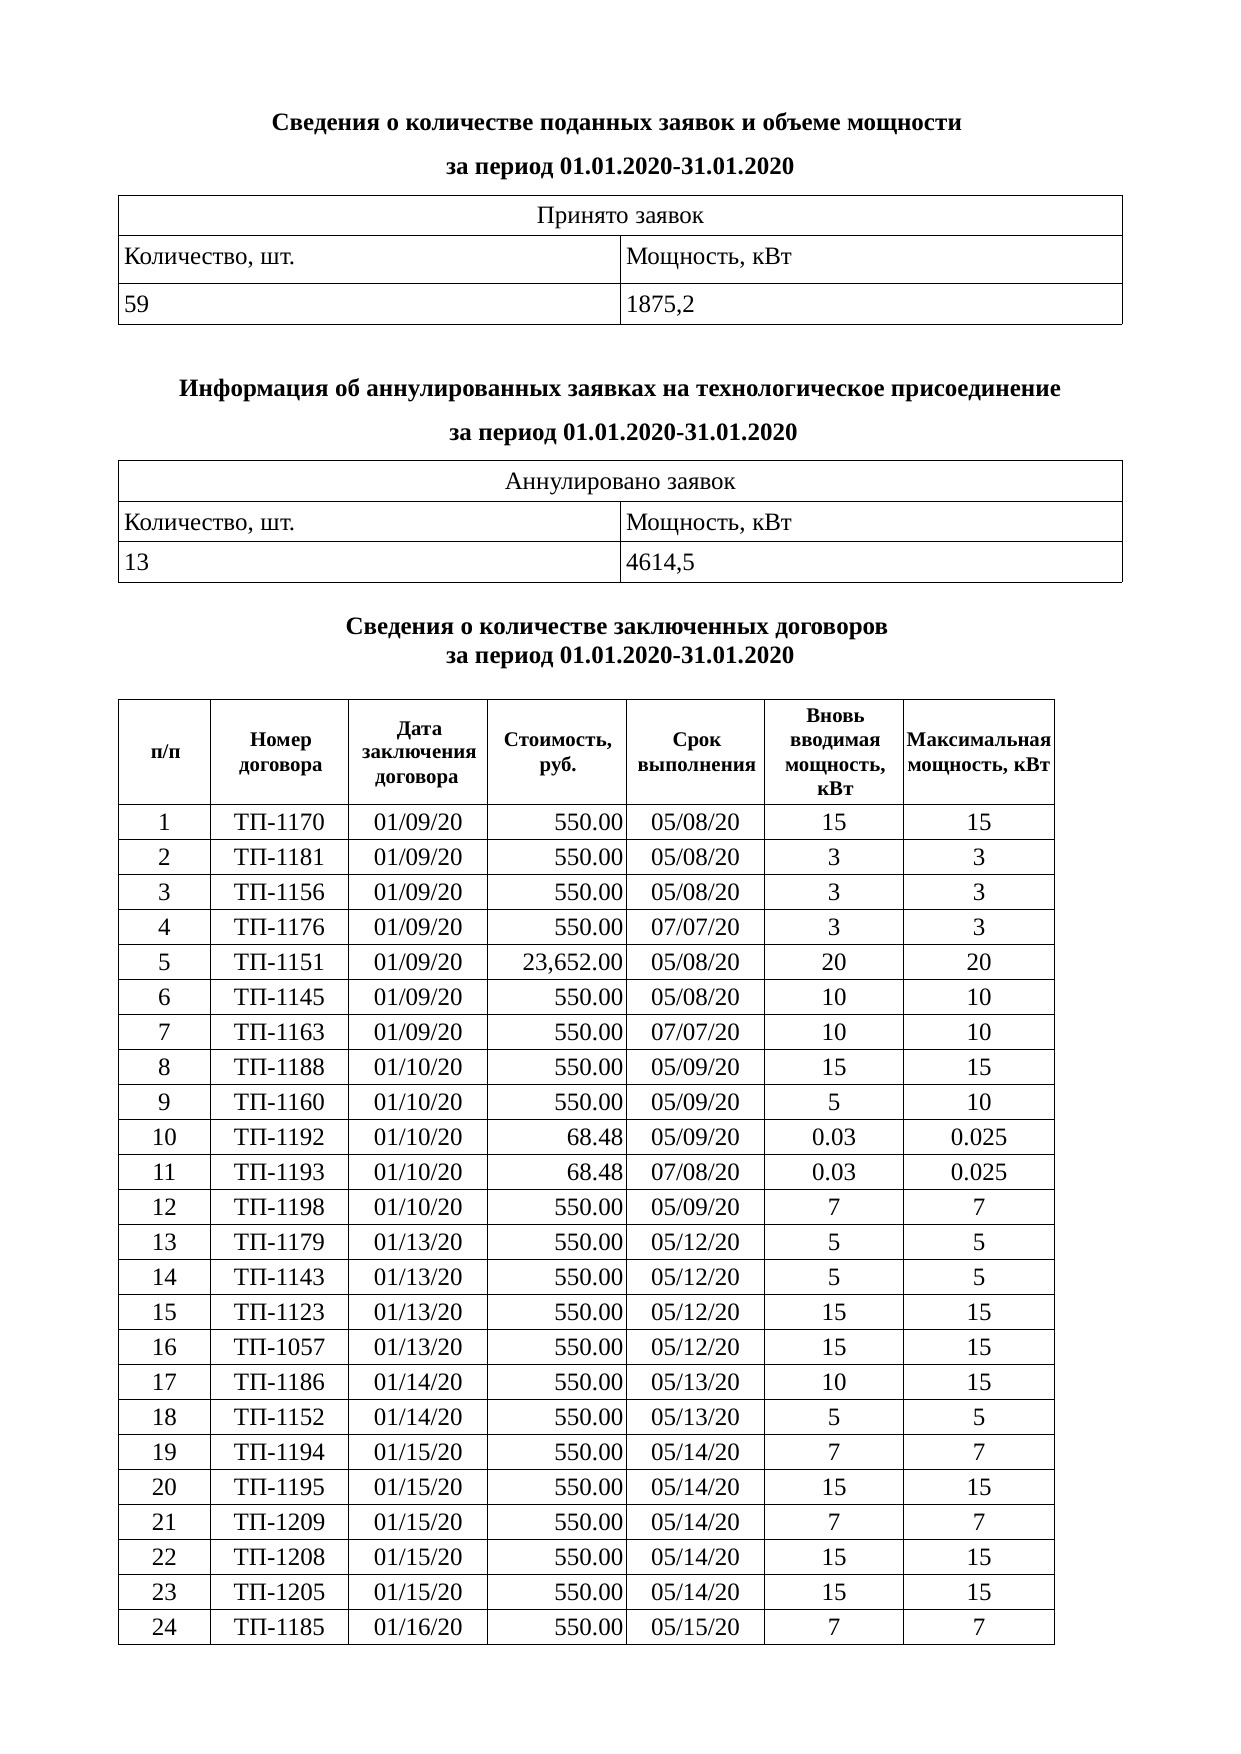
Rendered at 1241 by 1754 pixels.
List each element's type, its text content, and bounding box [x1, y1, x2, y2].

table_cell 9 [119, 1085, 210, 1119]
table_cell 23 652,00 [488, 945, 626, 979]
table_cell 15 [765, 805, 903, 839]
table_header Вновь вводимая мощность, кВт [765, 700, 903, 804]
table_cell 59 [119, 284, 620, 323]
table_cell ТП-1209 [211, 1505, 348, 1539]
table_cell 550,00 [488, 1295, 626, 1329]
table_cell 23 [119, 1575, 210, 1609]
table_cell 550,00 [488, 1085, 626, 1119]
table_header п/п [119, 700, 210, 804]
table_cell 09.05.20 [627, 1050, 764, 1084]
table_cell 10 [119, 1120, 210, 1154]
table_cell 0,025 [904, 1155, 1054, 1189]
table_cell 15 [904, 1330, 1054, 1364]
table_cell 12.05.20 [627, 1260, 764, 1294]
table_cell 550,00 [488, 1610, 626, 1644]
table_cell 15 [904, 1050, 1054, 1084]
table_cell 550,00 [488, 1330, 626, 1364]
table_cell 14.01.20 [349, 1365, 487, 1399]
text за период 01.01.2020-31.01.2020 [118, 151, 1122, 180]
table_cell 14.05.20 [627, 1575, 764, 1609]
table_cell 10 [904, 1015, 1054, 1049]
table_cell 10.01.20 [349, 1190, 487, 1224]
table_cell 15 [119, 1295, 210, 1329]
table_cell 10 [765, 980, 903, 1014]
table_cell ТП-1186 [211, 1365, 348, 1399]
table_cell 15 [904, 1295, 1054, 1329]
table_cell 4 [119, 910, 210, 944]
table_cell 15 [904, 1575, 1054, 1609]
table_cell 08.05.20 [627, 980, 764, 1014]
table_cell 7 [904, 1435, 1054, 1469]
table_cell 09.01.20 [349, 1015, 487, 1049]
table_cell 550,00 [488, 1225, 626, 1259]
table_cell 15 [904, 805, 1054, 839]
table_cell 8 [119, 1050, 210, 1084]
table_cell 0,03 [765, 1120, 903, 1154]
table_cell Мощность, кВт [621, 502, 1122, 541]
table_cell 12.05.20 [627, 1225, 764, 1259]
table_cell 08.05.20 [627, 840, 764, 874]
table_cell 0,03 [765, 1155, 903, 1189]
table_cell 08.05.20 [627, 805, 764, 839]
table_cell ТП-1170 [211, 805, 348, 839]
table_cell 2 [119, 840, 210, 874]
table_cell 550,00 [488, 1575, 626, 1609]
table_cell 13.01.20 [349, 1225, 487, 1259]
table_cell 550,00 [488, 1435, 626, 1469]
table_cell 24 [119, 1610, 210, 1644]
table_header Стоимость, руб. [488, 700, 626, 804]
table_cell 550,00 [488, 1365, 626, 1399]
table_cell 7 [904, 1505, 1054, 1539]
table_cell 550,00 [488, 1015, 626, 1049]
table_cell 550,00 [488, 1400, 626, 1434]
table_cell 3 [765, 840, 903, 874]
table_cell 14.05.20 [627, 1540, 764, 1574]
table_cell 3 [904, 875, 1054, 909]
table_cell 4614,5 [621, 542, 1122, 582]
table_cell ТП-1208 [211, 1540, 348, 1574]
text за период 01.01.2020-31.01.2020 [118, 640, 1122, 669]
table_cell 7 [765, 1610, 903, 1644]
table_cell ТП-1160 [211, 1085, 348, 1119]
table_cell 13.01.20 [349, 1295, 487, 1329]
table_cell ТП-1192 [211, 1120, 348, 1154]
table_cell 7 [904, 1610, 1054, 1644]
table_cell 14.05.20 [627, 1435, 764, 1469]
table_cell 1875,2 [621, 284, 1122, 323]
table_cell 20 [904, 945, 1054, 979]
table_cell 09.01.20 [349, 840, 487, 874]
table_cell 550,00 [488, 1050, 626, 1084]
table_cell 15 [904, 1540, 1054, 1574]
table_cell 09.05.20 [627, 1120, 764, 1154]
table_header Максимальная мощность, кВт [904, 700, 1054, 804]
table_cell ТП-1151 [211, 945, 348, 979]
table_cell 12.05.20 [627, 1295, 764, 1329]
table_cell 10.01.20 [349, 1050, 487, 1084]
table_cell 3 [765, 910, 903, 944]
table_cell ТП-1194 [211, 1435, 348, 1469]
table_cell 15 [765, 1050, 903, 1084]
table_cell ТП-1143 [211, 1260, 348, 1294]
table_cell 15 [765, 1575, 903, 1609]
table_cell 10 [765, 1365, 903, 1399]
table_cell ТП-1205 [211, 1575, 348, 1609]
table_cell 5 [765, 1260, 903, 1294]
table_cell 14.05.20 [627, 1470, 764, 1504]
table_cell 15 [904, 1365, 1054, 1399]
table_cell 550,00 [488, 1190, 626, 1224]
table_cell 20 [765, 945, 903, 979]
table_cell 15.01.20 [349, 1505, 487, 1539]
table_cell 22 [119, 1540, 210, 1574]
table_cell 15.01.20 [349, 1540, 487, 1574]
table_cell 15.01.20 [349, 1470, 487, 1504]
table_cell 5 [765, 1085, 903, 1119]
table_cell 7 [904, 1190, 1054, 1224]
table_cell 14.05.20 [627, 1505, 764, 1539]
table_cell 09.01.20 [349, 805, 487, 839]
table_cell 68,48 [488, 1155, 626, 1189]
table_cell 550,00 [488, 840, 626, 874]
table_cell 68,48 [488, 1120, 626, 1154]
table_cell 20 [119, 1470, 210, 1504]
table_cell 3 [119, 875, 210, 909]
table_cell 09.05.20 [627, 1085, 764, 1119]
table_cell ТП-1181 [211, 840, 348, 874]
table_cell 3 [765, 875, 903, 909]
table_cell 3 [904, 910, 1054, 944]
table_cell 5 [904, 1260, 1054, 1294]
table_cell 18 [119, 1400, 210, 1434]
table_cell 13.05.20 [627, 1365, 764, 1399]
table_cell 550,00 [488, 1470, 626, 1504]
table_header Номер договора [211, 700, 348, 804]
table_cell 5 [119, 945, 210, 979]
table_cell 09.01.20 [349, 945, 487, 979]
table_cell 09.01.20 [349, 875, 487, 909]
table_cell 15 [904, 1470, 1054, 1504]
table_cell 550,00 [488, 1540, 626, 1574]
table_cell 1 [119, 805, 210, 839]
text Сведения о количестве заключенных договоров [118, 611, 1122, 640]
table_cell Количество, шт. [119, 502, 620, 541]
table_cell 5 [904, 1225, 1054, 1259]
table_cell 3 [904, 840, 1054, 874]
table_cell 5 [765, 1225, 903, 1259]
table_cell ТП-1193 [211, 1155, 348, 1189]
table_cell 13.01.20 [349, 1330, 487, 1364]
table_cell ТП-1123 [211, 1295, 348, 1329]
table_cell 5 [765, 1400, 903, 1434]
table_cell 07.07.20 [627, 1015, 764, 1049]
table_cell ТП-1188 [211, 1050, 348, 1084]
table_cell 550,00 [488, 1260, 626, 1294]
table_cell 21 [119, 1505, 210, 1539]
table_cell ТП-1179 [211, 1225, 348, 1259]
table_cell 14 [119, 1260, 210, 1294]
table_cell 13 [119, 542, 620, 582]
table_cell ТП-1152 [211, 1400, 348, 1434]
table_cell 08.05.20 [627, 945, 764, 979]
table_cell 13.05.20 [627, 1400, 764, 1434]
table_cell Мощность, кВт [621, 236, 1122, 283]
table_cell 09.01.20 [349, 910, 487, 944]
table_cell 15 [765, 1470, 903, 1504]
table_cell 7 [765, 1505, 903, 1539]
table_cell 11 [119, 1155, 210, 1189]
table_cell 0,025 [904, 1120, 1054, 1154]
table_cell 14.01.20 [349, 1400, 487, 1434]
table_cell ТП-1156 [211, 875, 348, 909]
table_cell 15 [765, 1330, 903, 1364]
table_cell ТП-1145 [211, 980, 348, 1014]
table_cell 12 [119, 1190, 210, 1224]
table_cell 13.01.20 [349, 1260, 487, 1294]
table_cell 16 [119, 1330, 210, 1364]
table_cell 15.05.20 [627, 1610, 764, 1644]
table_cell 5 [904, 1400, 1054, 1434]
table_header Принято заявок [119, 196, 1122, 235]
table_cell 7 [765, 1190, 903, 1224]
table_cell ТП-1176 [211, 910, 348, 944]
table_cell 08.05.20 [627, 875, 764, 909]
text Информация об аннулированных заявках на технологическое присоединение [118, 373, 1122, 402]
table_cell ТП-1163 [211, 1015, 348, 1049]
table_cell 12.05.20 [627, 1330, 764, 1364]
table_cell 17 [119, 1365, 210, 1399]
table_cell ТП-1198 [211, 1190, 348, 1224]
table_cell 09.05.20 [627, 1190, 764, 1224]
text за период 01.01.2020-31.01.2020 [118, 417, 1122, 446]
table_cell 10.01.20 [349, 1120, 487, 1154]
table_cell 10 [904, 1085, 1054, 1119]
table_cell 15 [765, 1295, 903, 1329]
table_cell 15.01.20 [349, 1435, 487, 1469]
table_cell 550,00 [488, 805, 626, 839]
table_cell 19 [119, 1435, 210, 1469]
table_cell 7 [119, 1015, 210, 1049]
table_cell 550,00 [488, 980, 626, 1014]
table_cell Количество, шт. [119, 236, 620, 283]
table_cell 550,00 [488, 875, 626, 909]
table_cell 10 [904, 980, 1054, 1014]
table_cell 550,00 [488, 910, 626, 944]
table_header Аннулировано заявок [119, 461, 1122, 501]
table_cell 15.01.20 [349, 1575, 487, 1609]
table_cell 10 [765, 1015, 903, 1049]
table_cell 6 [119, 980, 210, 1014]
table_cell ТП-1057 [211, 1330, 348, 1364]
table_cell ТП-1195 [211, 1470, 348, 1504]
table_cell 550,00 [488, 1505, 626, 1539]
table_header Срок выполнения [627, 700, 764, 804]
table_cell 13 [119, 1225, 210, 1259]
table_cell ТП-1185 [211, 1610, 348, 1644]
table_cell 15 [765, 1540, 903, 1574]
table_cell 08.07.20 [627, 1155, 764, 1189]
text Сведения о количестве поданных заявок и объеме мощности [118, 107, 1122, 136]
table_cell 07.07.20 [627, 910, 764, 944]
table_cell 7 [765, 1435, 903, 1469]
table_cell 16.01.20 [349, 1610, 487, 1644]
table_cell 09.01.20 [349, 980, 487, 1014]
table_cell 10.01.20 [349, 1085, 487, 1119]
table_cell 10.01.20 [349, 1155, 487, 1189]
table_header Дата заключения договора [349, 700, 487, 804]
